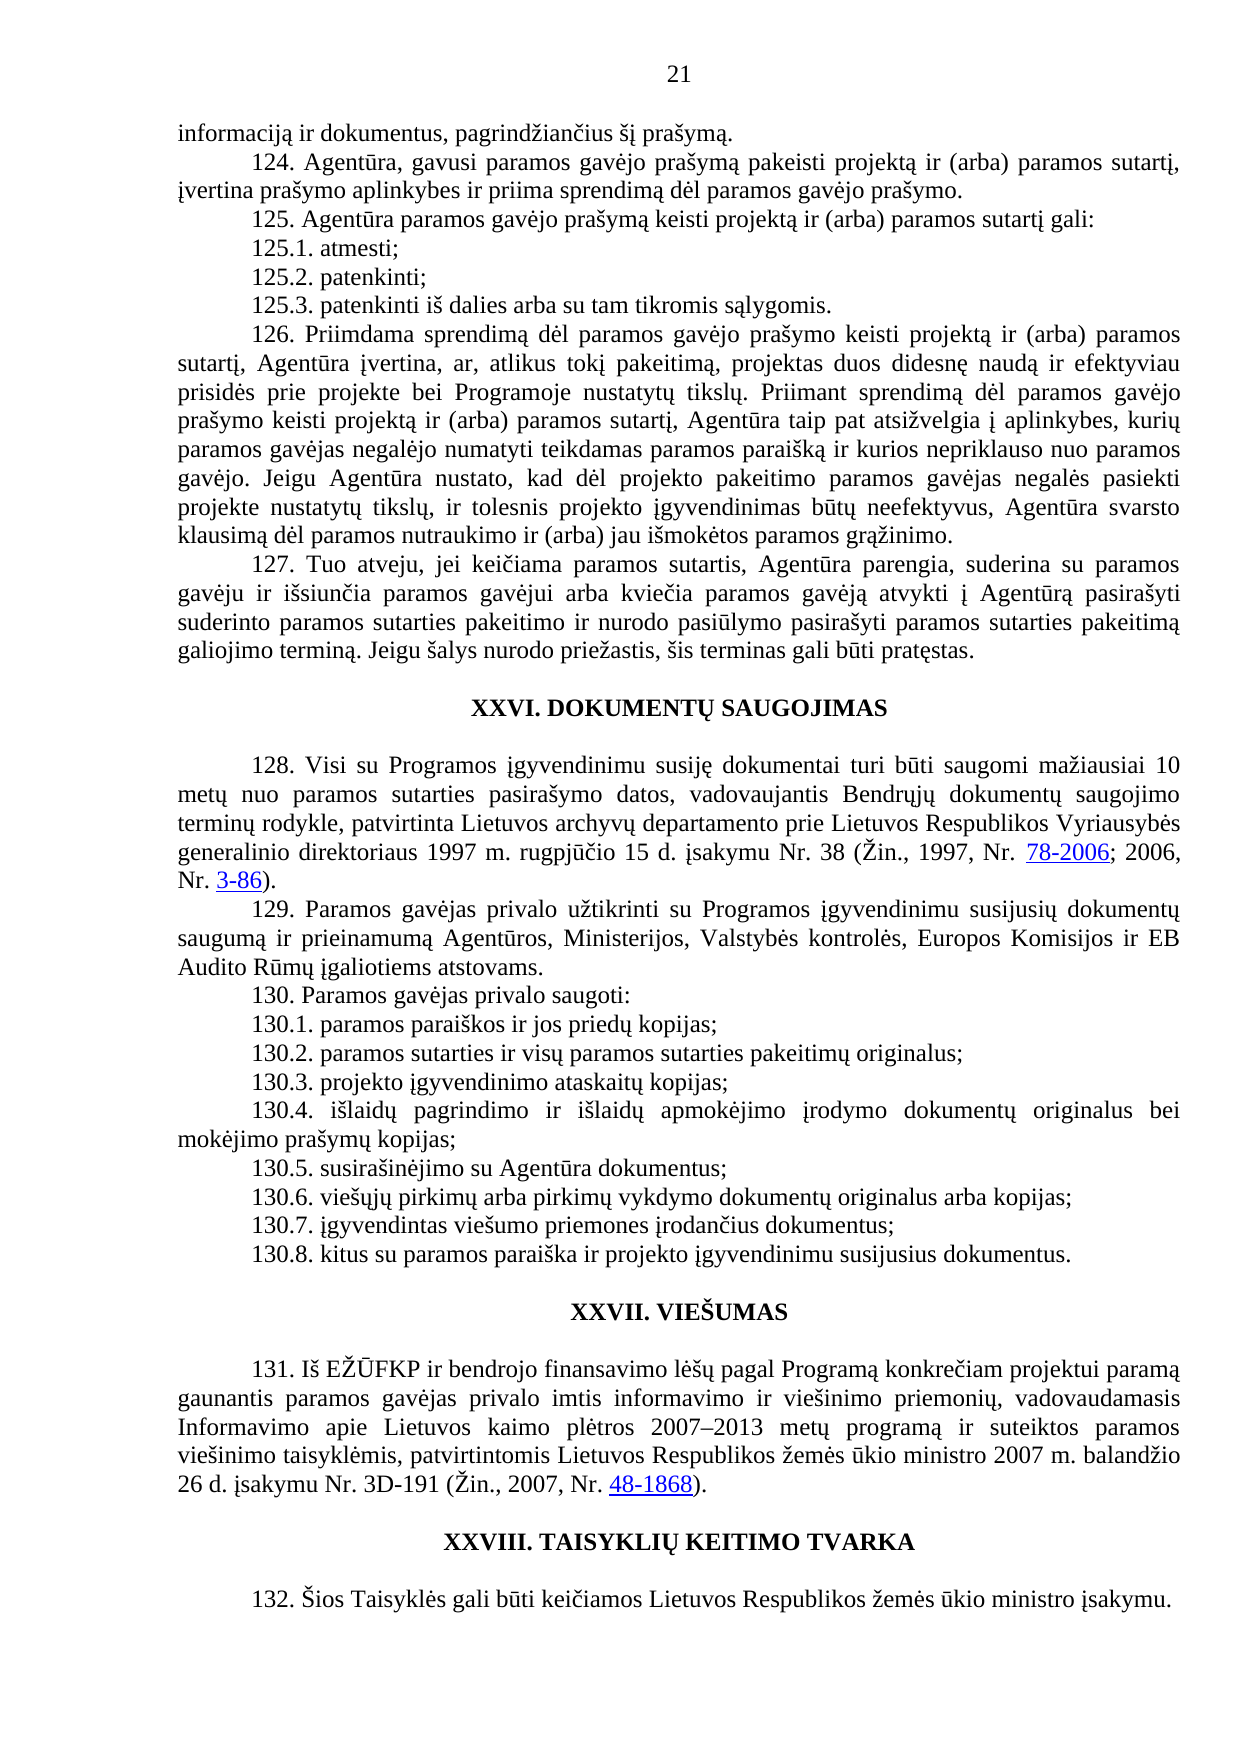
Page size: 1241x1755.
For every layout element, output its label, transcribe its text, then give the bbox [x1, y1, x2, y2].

text 130.4. išlaidų pagrindimo ir išlaidų apmokėjimo įrodymo dokumentų originalus bei mokėjimo prašymų kopijas; [177, 1096, 1181, 1153]
text 126. Priimdama sprendimą dėl paramos gavėjo prašymo keisti projektą ir (arba) paramos sutartį, Agentūra įvertina, ar, atlikus tokį pakeitimą, projektas duos didesnę naudą ir efektyviau prisidės prie projekte bei Programoje nustatytų tikslų. Priimant sprendimą dėl paramos gavėjo prašymo keisti projektą ir (arba) paramos sutartį, Agentūra taip pat atsižvelgia į aplinkybes, kurių paramos gavėjas negalėjo numatyti teikdamas paramos paraišką ir kurios nepriklauso nuo paramos gavėjo. Jeigu Agentūra nustato, kad dėl projekto pakeitimo paramos gavėjas negalės pasiekti projekte nustatytų tikslų, ir tolesnis projekto įgyvendinimas būtų neefektyvus, Agentūra svarsto klausimą dėl paramos nutraukimo ir (arba) jau išmokėtos paramos grąžinimo. [177, 319, 1181, 549]
text 130.6. viešųjų pirkimų arba pirkimų vykdymo dokumentų originalus arba kopijas; [177, 1182, 1181, 1211]
text 129. Paramos gavėjas privalo užtikrinti su Programos įgyvendinimu susijusių dokumentų saugumą ir prieinamumą Agentūros, Ministerijos, Valstybės kontrolės, Europos Komisijos ir EB Audito Rūmų įgaliotiems atstovams. [177, 894, 1181, 981]
text 128. Visi su Programos įgyvendinimu susiję dokumentai turi būti saugomi mažiausiai 10 metų nuo paramos sutarties pasirašymo datos, vadovaujantis Bendrųjų dokumentų saugojimo terminų rodykle, patvirtinta Lietuvos archyvų departamento prie Lietuvos Respublikos Vyriausybės generalinio direktoriaus 1997 m. rugpjūčio 15 d. įsakymu Nr. 38 (Žin., 1997, Nr. 78-2006; 2006, Nr. 3-86). [177, 751, 1181, 894]
text XXVI. DOKUMENTŲ SAUGOJIMAS [177, 693, 1181, 722]
text 125.2. patenkinti; [177, 262, 1181, 291]
text 130.3. projekto įgyvendinimo ataskaitų kopijas; [177, 1067, 1181, 1096]
text XXVII. VIEŠUMAS [177, 1297, 1181, 1326]
text XXVIII. TAISYKLIŲ KEITIMO TVARKA [177, 1527, 1181, 1556]
text 130.8. kitus su paramos paraiška ir projekto įgyvendinimu susijusius dokumentus. [177, 1239, 1181, 1268]
text 125. Agentūra paramos gavėjo prašymą keisti projektą ir (arba) paramos sutartį gali: [177, 204, 1181, 233]
text 130.7. įgyvendintas viešumo priemones įrodančius dokumentus; [177, 1211, 1181, 1239]
text 130.1. paramos paraiškos ir jos priedų kopijas; [177, 1009, 1181, 1038]
text 130.2. paramos sutarties ir visų paramos sutarties pakeitimų originalus; [177, 1038, 1181, 1067]
text 125.3. patenkinti iš dalies arba su tam tikromis sąlygomis. [177, 291, 1181, 319]
text 130. Paramos gavėjas privalo saugoti: [177, 981, 1181, 1009]
text 127. Tuo atveju, jei keičiama paramos sutartis, Agentūra parengia, suderina su paramos gavėju ir išsiunčia paramos gavėjui arba kviečia paramos gavėją atvykti į Agentūrą pasirašyti suderinto paramos sutarties pakeitimo ir nurodo pasiūlymo pasirašyti paramos sutarties pakeitimą galiojimo terminą. Jeigu šalys nurodo priežastis, šis terminas gali būti pratęstas. [177, 549, 1181, 664]
text 125.1. atmesti; [177, 233, 1181, 262]
text 130.5. susirašinėjimo su Agentūra dokumentus; [177, 1153, 1181, 1182]
text 124. Agentūra, gavusi paramos gavėjo prašymą pakeisti projektą ir (arba) paramos sutartį, įvertina prašymo aplinkybes ir priima sprendimą dėl paramos gavėjo prašymo. [177, 147, 1181, 204]
text informaciją ir dokumentus, pagrindžiančius šį prašymą. [177, 118, 1181, 147]
text 132. Šios Taisyklės gali būti keičiamos Lietuvos Respublikos žemės ūkio ministro įsakymu. [177, 1584, 1181, 1613]
text 131. Iš EŽŪFKP ir bendrojo finansavimo lėšų pagal Programą konkrečiam projektui paramą gaunantis paramos gavėjas privalo imtis informavimo ir viešinimo priemonių, vadovaudamasis Informavimo apie Lietuvos kaimo plėtros 2007–2013 metų programą ir suteiktos paramos viešinimo taisyklėmis, patvirtintomis Lietuvos Respublikos žemės ūkio ministro 2007 m. balandžio 26 d. įsakymu Nr. 3D-191 (Žin., 2007, Nr. 48-1868). [177, 1354, 1181, 1498]
